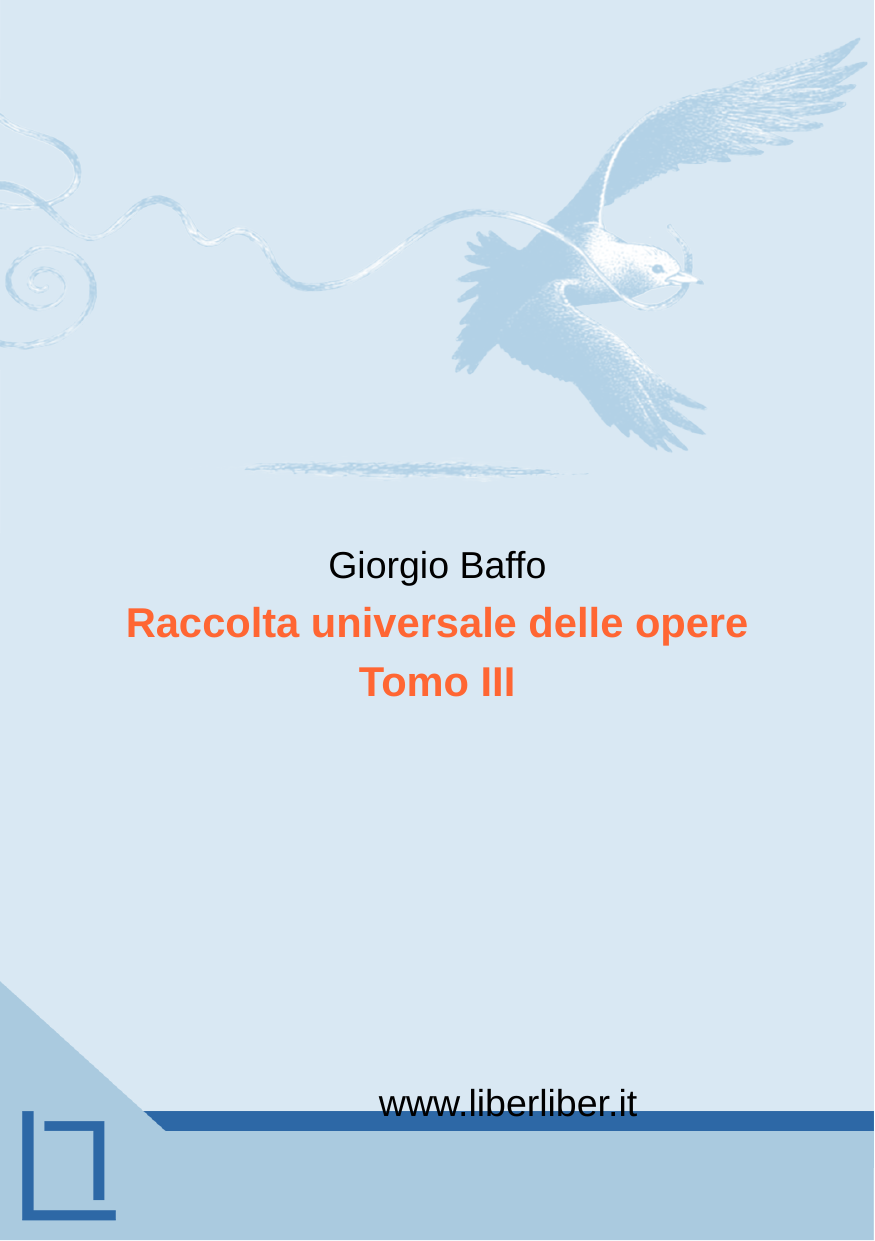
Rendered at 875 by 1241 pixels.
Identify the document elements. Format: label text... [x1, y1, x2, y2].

text Raccolta universale delle opere [94, 598, 779, 646]
picture [0, 0, 874, 1241]
text www.liberliber.it [331, 1081, 685, 1124]
text Giorgio Baffo [94, 543, 779, 586]
text Tomo III [94, 658, 779, 706]
